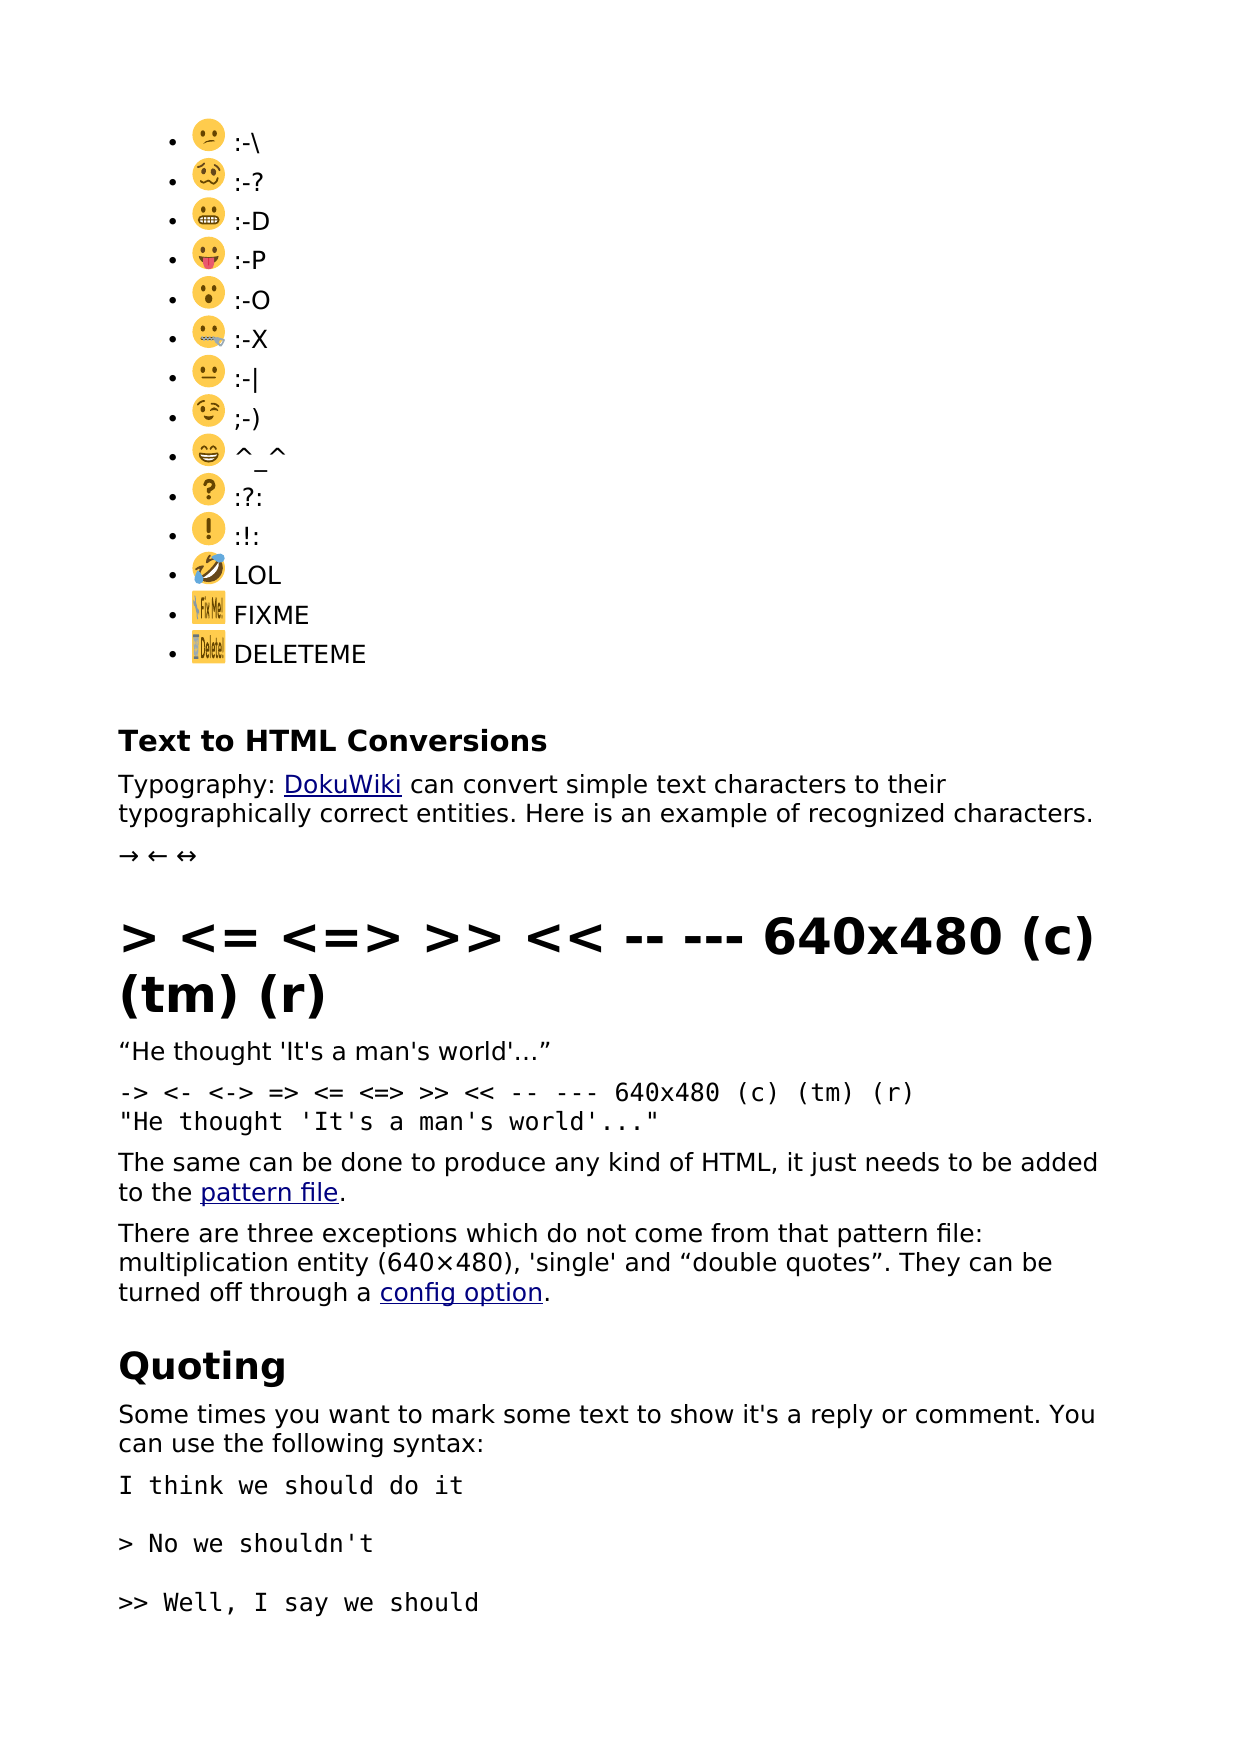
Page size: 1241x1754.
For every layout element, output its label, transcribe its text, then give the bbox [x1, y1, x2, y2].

list :!: [177, 512, 1122, 551]
list :-? [177, 157, 1122, 197]
list :-D [177, 197, 1122, 236]
text → ← ↔ [118, 841, 1122, 870]
list :-| [177, 354, 1122, 394]
list LOL [177, 551, 1122, 591]
text I think we should do it > No we shouldn't >> Well, I say we should [118, 1471, 1122, 1617]
subtitle Quoting [118, 1344, 1122, 1388]
list DELETEME [177, 630, 1122, 669]
text There are three exceptions which do not come from that pattern file: multiplication entity (640×480), 'single' and “double quotes”. They can be turned off through a config option. [118, 1219, 1122, 1307]
subtitle Text to HTML Conversions [118, 724, 1122, 758]
list :-P [177, 236, 1122, 276]
text Some times you want to mark some text to show it's a reply or comment. You can use the following syntax: [118, 1401, 1122, 1459]
text “He thought 'It's a man's world'…” [118, 1037, 1122, 1066]
text -> <- <-> => <= <=> >> << -- --- 640x480 (c) (tm) (r) "He thought 'It's a man's world'..." [118, 1078, 1122, 1137]
text The same can be done to produce any kind of HTML, it just needs to be added to the pattern file. [118, 1148, 1122, 1207]
list :-O [177, 276, 1122, 315]
list ^_^ [177, 433, 1122, 472]
list FIXME [177, 591, 1122, 630]
list :-X [177, 315, 1122, 354]
list :-\ [177, 118, 1122, 157]
text Typography: DokuWiki can convert simple text characters to their typographically correct entities. Here is an example of recognized characters. [118, 770, 1122, 829]
list ;-) [177, 394, 1122, 433]
subtitle > <= <=> >> << -- --- 640x480 (c) (tm) (r) [118, 908, 1122, 1024]
list :?: [177, 472, 1122, 512]
